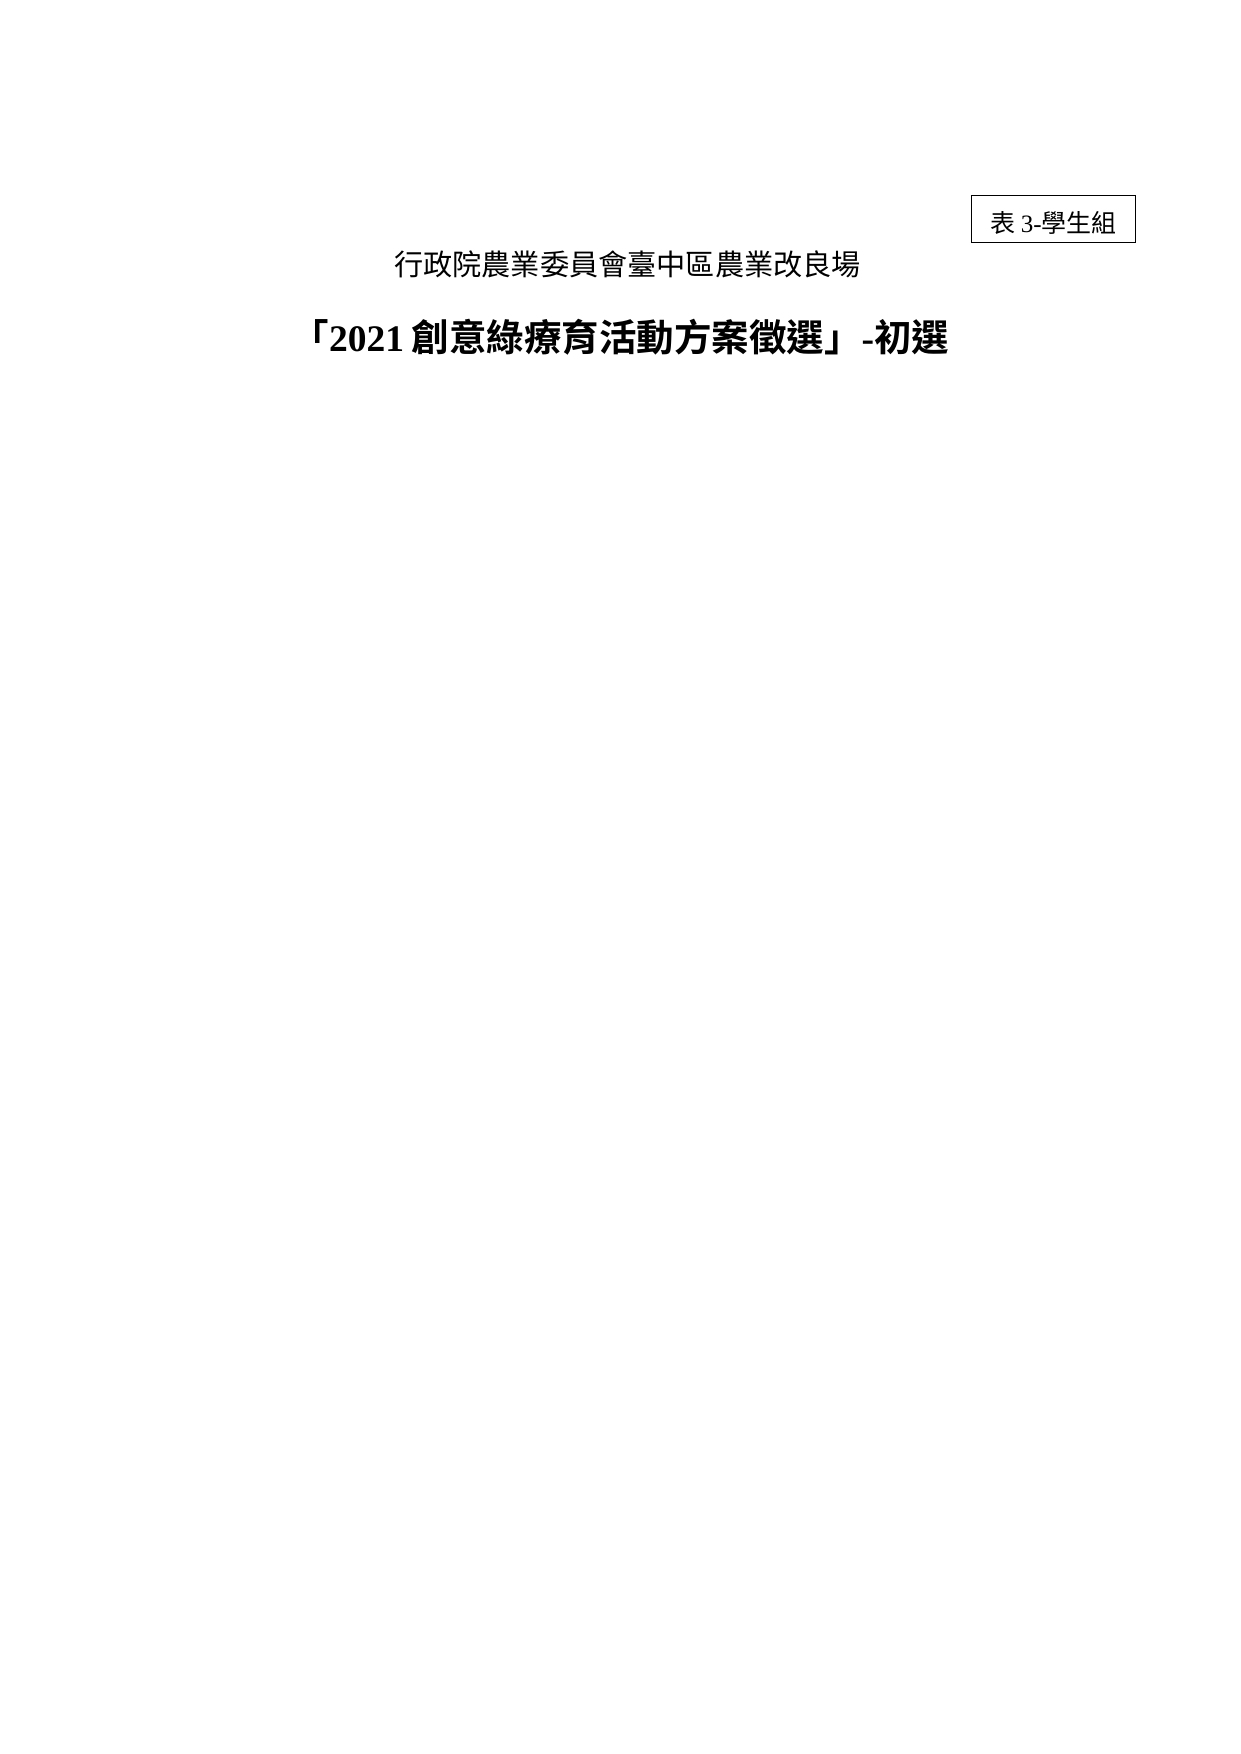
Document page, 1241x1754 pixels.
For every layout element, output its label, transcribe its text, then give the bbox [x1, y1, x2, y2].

text 行政院農業委員會臺中區農業改良場 [194, 236, 1060, 286]
text 表3-學生組 [987, 203, 1120, 235]
text [972, 196, 1135, 242]
text 「2021創意綠療育活動方案徵選」-初選 [183, 293, 1057, 356]
